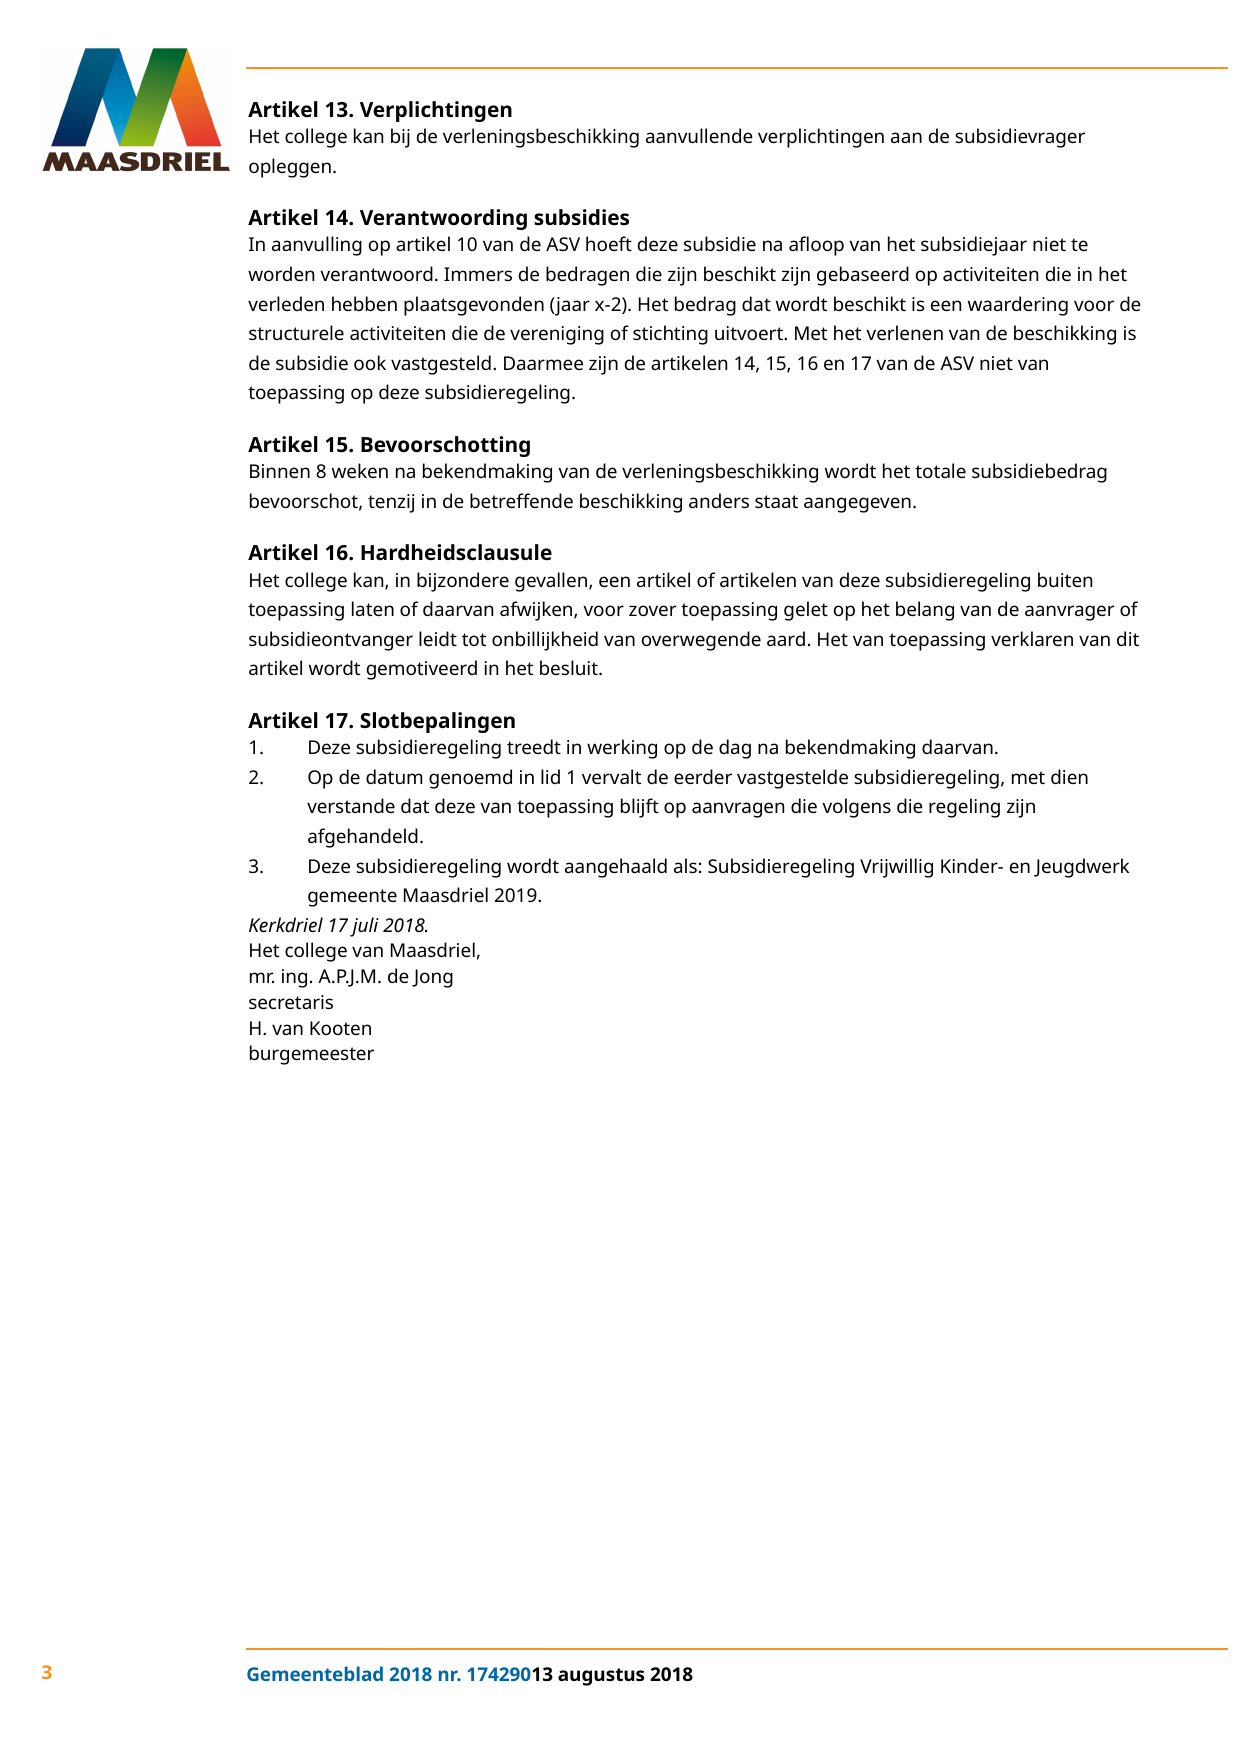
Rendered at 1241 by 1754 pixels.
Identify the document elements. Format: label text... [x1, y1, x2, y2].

text Het college kan bij de verleningsbeschikking aanvullende verplichtingen aan de subsidievrager opleggen. [248, 123, 1152, 178]
text Het college van Maasdriel, [248, 938, 1152, 963]
picture [41, 47, 231, 172]
text Artikel 13. Verplichtingen [248, 95, 1152, 123]
text mr. ing. A.P.J.M. de Jong [248, 963, 1152, 989]
text Artikel 17. Slotbepalingen [248, 706, 1152, 734]
list Deze subsidieregeling treedt in werking op de dag na bekendmaking daarvan. [248, 734, 1152, 760]
text Artikel 16. Hardheidsclausule [248, 538, 1152, 567]
list Deze subsidieregeling wordt aangehaald als: Subsidieregeling Vrijwillig Kinder- en Jeugdwerk gemeente Maasdriel 2019. [248, 853, 1152, 908]
text Binnen 8 weken na bekendmaking van de verleningsbeschikking wordt het totale subsidiebedrag bevoorschot, tenzij in de betreffende beschikking anders staat aangegeven. [248, 458, 1152, 514]
text In aanvulling op artikel 10 van de ASV hoeft deze subsidie na afloop van het subsidiejaar niet te worden verantwoord. Immers de bedragen die zijn beschikt zijn gebaseerd op activiteiten die in het verleden hebben plaatsgevonden (jaar x-2). Het bedrag dat wordt beschikt is een waardering voor de structurele activiteiten die de vereniging of stichting uitvoert. Met het verlenen van de beschikking is de subsidie ook vastgesteld. Daarmee zijn de artikelen 14, 15, 16 en 17 van de ASV niet van toepassing op deze subsidieregeling. [248, 232, 1152, 405]
text Artikel 14. Verantwoording subsidies [248, 203, 1152, 232]
text burgemeester [248, 1041, 1152, 1066]
text secretaris [248, 989, 1152, 1015]
text Het college kan, in bijzondere gevallen, een artikel of artikelen van deze subsidieregeling buiten toepassing laten of daarvan afwijken, voor zover toepassing gelet op het belang van de aanvrager of subsidieontvanger leidt tot onbillijkheid van overwegende aard. Het van toepassing verklaren van dit artikel wordt gemotiveerd in het besluit. [248, 567, 1152, 681]
text Kerkdriel 17 juli 2018. [248, 912, 1152, 938]
text Artikel 15. Bevoorschotting [248, 430, 1152, 458]
text H. van Kooten [248, 1015, 1152, 1041]
list Op de datum genoemd in lid 1 vervalt de eerder vastgestelde subsidieregeling, met dien verstande dat deze van toepassing blijft op aanvragen die volgens die regeling zijn afgehandeld. [248, 764, 1152, 849]
